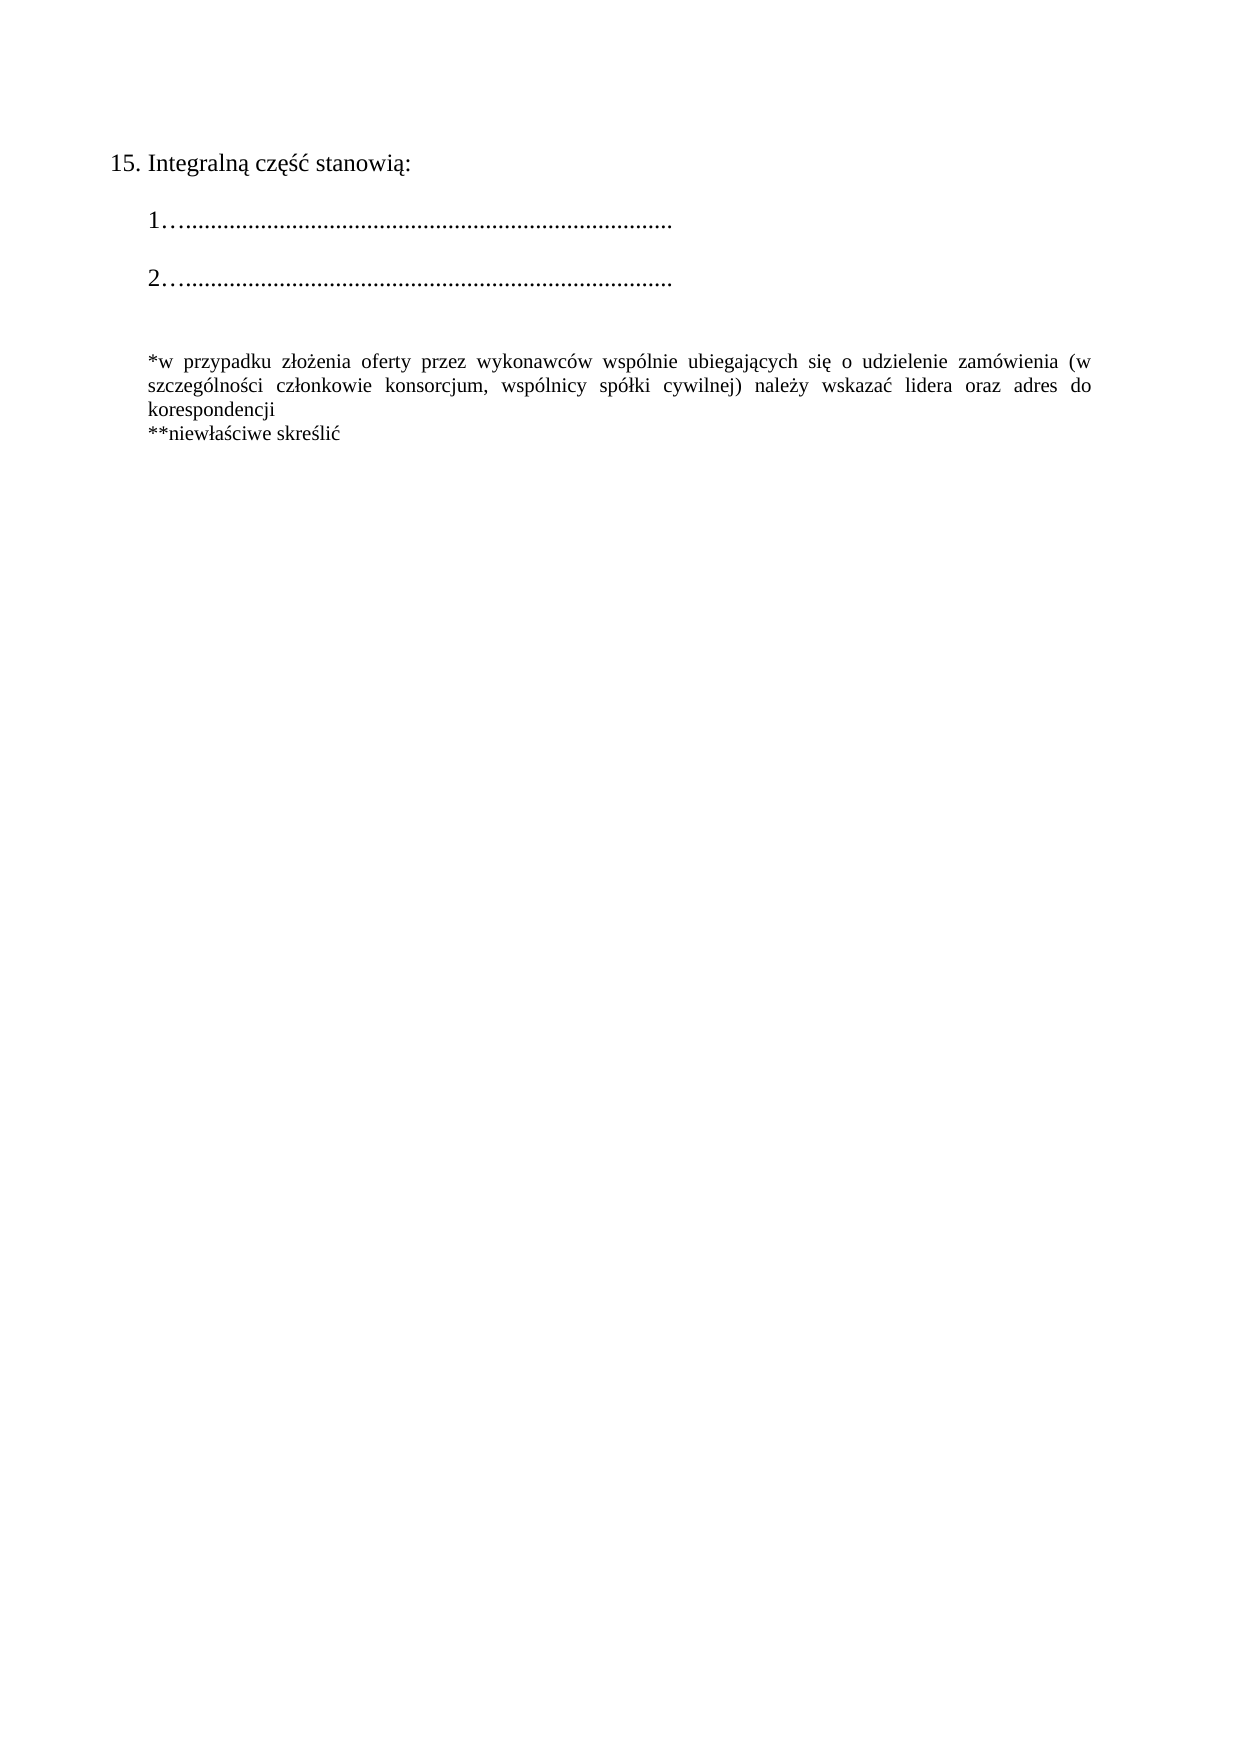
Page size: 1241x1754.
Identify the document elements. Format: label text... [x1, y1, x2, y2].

list 2….............................................................................. [110, 234, 1092, 291]
list Integralną część stanowią: [110, 148, 1092, 176]
text *w przypadku złożenia oferty przez wykonawców wspólnie ubiegających się o udzielenie zamówienia (w szczególności członkowie konsorcjum, wspólnicy spółki cywilnej) należy wskazać lidera oraz adres do korespondencji [148, 349, 1092, 421]
text **niewłaściwe skreślić [148, 421, 1092, 445]
list 1….............................................................................. [110, 205, 1092, 234]
